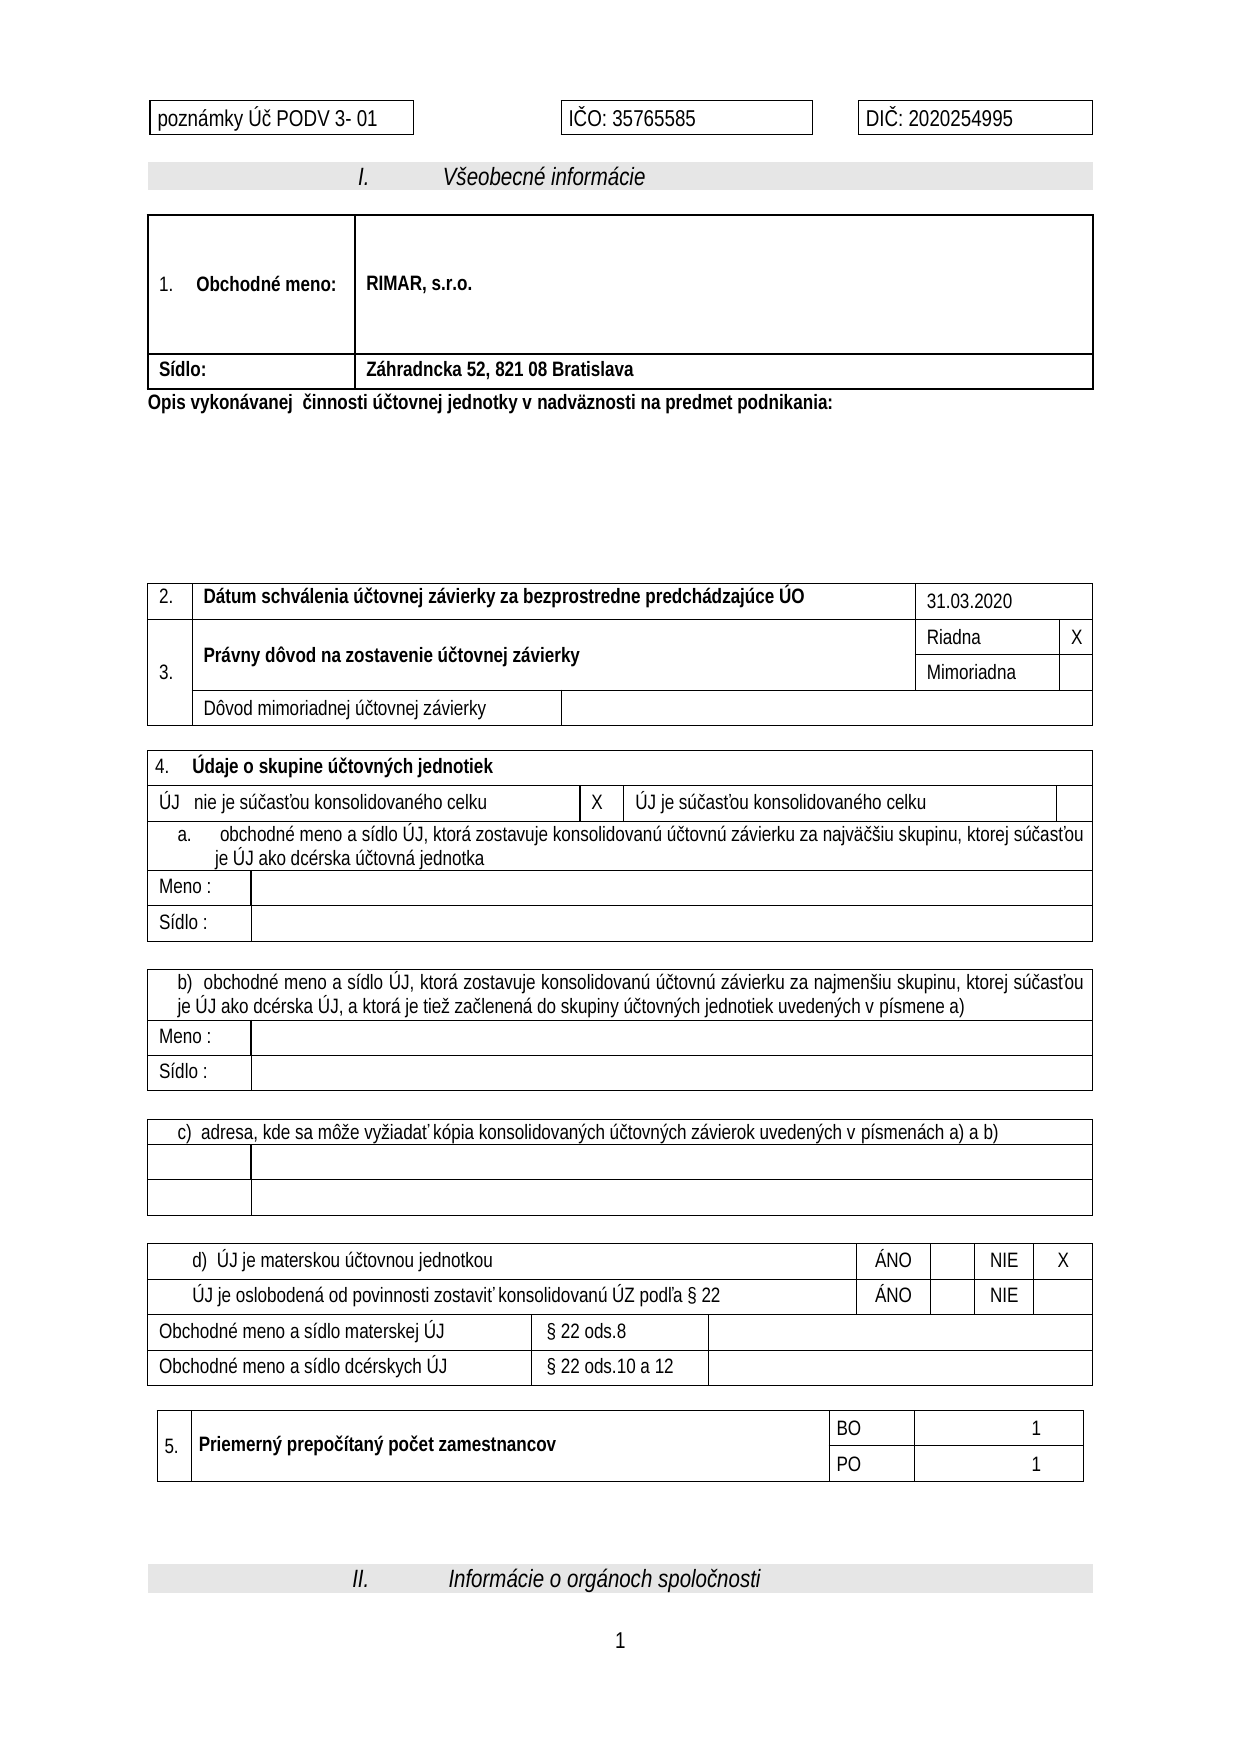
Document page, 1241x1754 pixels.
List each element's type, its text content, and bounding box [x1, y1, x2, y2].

list Všeobecné informácie [148, 162, 1093, 190]
table_cell NIE [975, 1280, 1033, 1314]
table_cell [252, 1145, 1092, 1179]
table_cell 1 [915, 1446, 1083, 1481]
table_cell Meno : [148, 871, 250, 905]
table_cell [148, 1180, 251, 1215]
table_header [158, 1411, 191, 1481]
table_cell [252, 1056, 1092, 1090]
table_header BO [830, 1411, 914, 1445]
table_header Obchodné meno: [149, 216, 354, 352]
table_cell Meno : [148, 1021, 250, 1055]
table_header d) ÚJ je materskou účtovnou jednotkou [148, 1244, 856, 1279]
table_cell Riadna [916, 620, 1059, 654]
table_header ÁNO [857, 1244, 930, 1279]
table_cell [1060, 655, 1092, 689]
table_cell X [581, 786, 623, 821]
table_cell X [1060, 620, 1092, 654]
table_cell ÁNO [857, 1280, 930, 1314]
table_cell Obchodné meno a sídlo dcérskych ÚJ [148, 1351, 531, 1385]
table_cell Dôvod mimoriadnej účtovnej závierky [193, 691, 561, 725]
table_header [148, 584, 192, 619]
table_cell [148, 1145, 250, 1179]
table_cell § 22 ods.8 [532, 1315, 708, 1349]
table_header NIE [975, 1244, 1033, 1279]
table_cell Mimoriadna [916, 655, 1059, 689]
table_cell [709, 1351, 1092, 1385]
table_cell [252, 871, 1092, 905]
table_header RIMAR, s.r.o. [356, 216, 1092, 352]
table_header X [1034, 1244, 1092, 1279]
table_cell [252, 1180, 1092, 1215]
text Opis vykonávanej činnosti účtovnej jednotky v nadväznosti na predmet podnikania: [148, 390, 1093, 414]
table_cell Sídlo : [148, 1056, 251, 1090]
table_header 1 [915, 1411, 1083, 1445]
table_cell [252, 906, 1092, 941]
table_cell [931, 1280, 974, 1314]
table_cell Záhradncka 52, 821 08 Bratislava [356, 355, 1092, 388]
table_cell [709, 1315, 1092, 1349]
table_cell Právny dôvod na zostavenie účtovnej závierky [193, 620, 915, 689]
table_cell ÚJ nie je súčasťou konsolidovaného celku [148, 786, 579, 821]
table_cell ÚJ je oslobodená od povinnosti zostaviť konsolidovanú ÚZ podľa § 22 [148, 1280, 856, 1314]
table_cell [1057, 786, 1092, 821]
table_cell Sídlo : [148, 906, 251, 941]
table_cell [1034, 1280, 1092, 1314]
table_header Dátum schválenia účtovnej závierky za bezprostredne predchádzajúce ÚO [193, 584, 915, 619]
table_header c) adresa, kde sa môže vyžiadať kópia konsolidovaných účtovných závierok uvedených v písmenách a) a b) [148, 1120, 1092, 1144]
table_cell [252, 1021, 1092, 1055]
table_cell [148, 620, 192, 725]
table_cell Obchodné meno a sídlo materskej ÚJ [148, 1315, 531, 1349]
table_cell [562, 691, 1092, 725]
table_header Údaje o skupine účtovných jednotiek [148, 751, 1092, 785]
table_header b) obchodné meno a sídlo ÚJ, ktorá zostavuje konsolidovanú účtovnú závierku za najmenšiu skupinu, ktorej súčasťou je ÚJ ako dcérska ÚJ, a ktorá je tiež začlenená do skupiny účtovných jednotiek uvedených v písmene a) [148, 970, 1092, 1019]
table_cell obchodné meno a sídlo ÚJ, ktorá zostavuje konsolidovanú účtovnú závierku za najväčšiu skupinu, ktorej súčasťou je ÚJ ako dcérska účtovná jednotka [148, 822, 1092, 870]
table_cell Sídlo: [149, 355, 354, 388]
table_cell PO [830, 1446, 914, 1481]
table_cell § 22 ods.10 a 12 [532, 1351, 708, 1385]
table_header 31.03.2020 [916, 584, 1092, 619]
table_header Priemerný prepočítaný počet zamestnancov [192, 1411, 829, 1481]
list Informácie o orgánoch spoločnosti [148, 1564, 1093, 1593]
table_cell ÚJ je súčasťou konsolidovaného celku [624, 786, 1056, 821]
table_header [931, 1244, 974, 1279]
